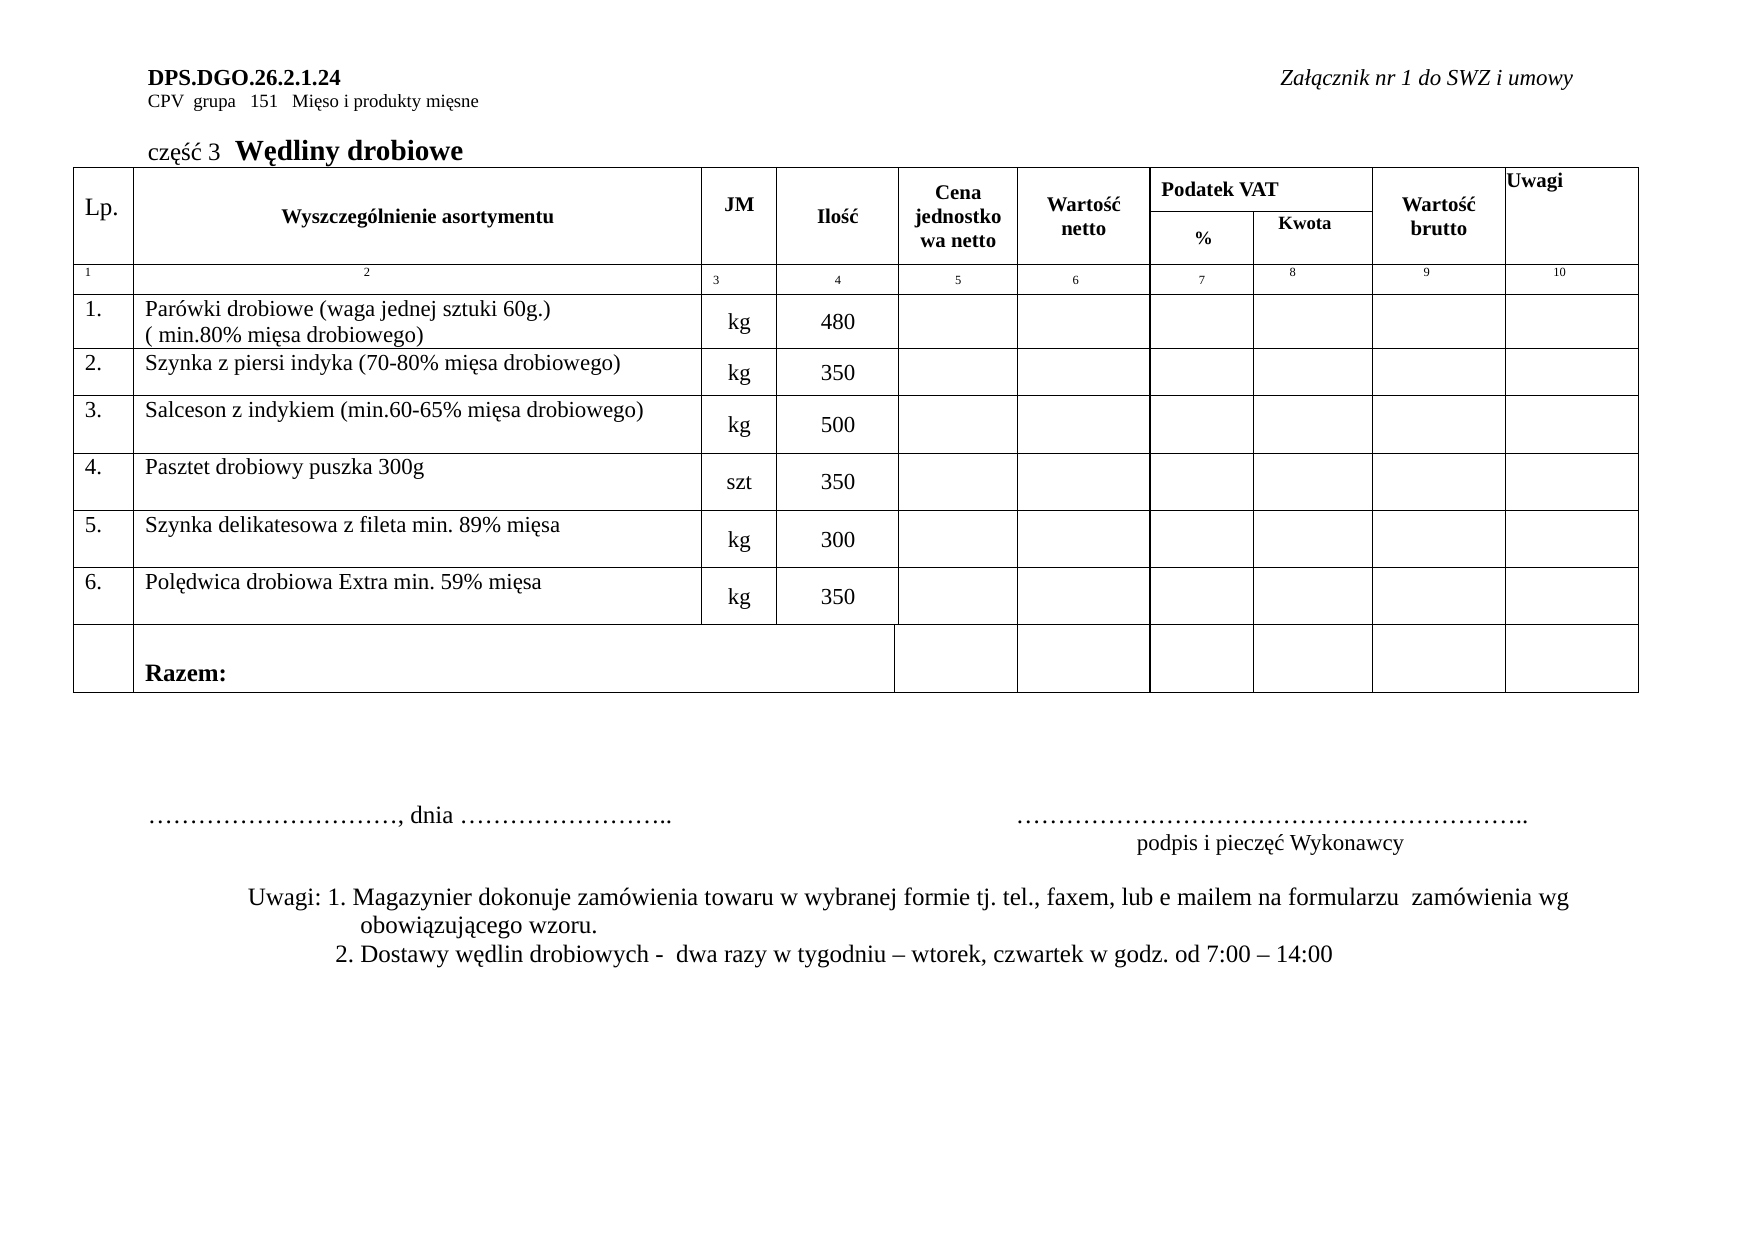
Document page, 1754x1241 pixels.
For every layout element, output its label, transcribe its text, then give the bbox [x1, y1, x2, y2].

table_cell [1254, 349, 1372, 395]
table_cell [1506, 396, 1638, 452]
table_header Cena jednostkowa netto [899, 168, 1017, 264]
text podpis i pieczęć Wykonawcy [148, 829, 1606, 856]
text CPV grupa 151 Mięso i produkty mięsne [148, 90, 1606, 112]
table_cell szt [702, 454, 776, 510]
table_cell [1018, 295, 1149, 348]
table_cell [1018, 454, 1149, 510]
table_cell [1018, 511, 1149, 567]
table_cell 350 [777, 349, 898, 395]
table_cell [1506, 568, 1638, 624]
table_cell [1506, 511, 1638, 567]
table_cell [74, 625, 133, 692]
table_cell Polędwica drobiowa Extra min. 59% mięsa [134, 568, 701, 624]
table_cell Razem: [134, 625, 894, 692]
table_cell 480 [777, 295, 898, 348]
table_header Uwagi [1506, 168, 1638, 264]
table_cell [1018, 625, 1149, 692]
table_cell % [1151, 212, 1253, 264]
table_cell 2. [74, 349, 133, 395]
table_cell [899, 568, 1017, 624]
table_header Wyszczególnienie asortymentu [134, 168, 701, 264]
text DPS.DGO.26.2.1.24 Załącznik nr 1 do SWZ i umowy [148, 64, 1606, 90]
table_cell [1506, 625, 1638, 692]
table_cell [1018, 568, 1149, 624]
table_cell [1373, 349, 1505, 395]
table_cell Pasztet drobiowy puszka 300g [134, 454, 701, 510]
table_cell [1254, 511, 1372, 567]
table_header Wartość brutto [1373, 168, 1505, 264]
table_cell 9 [1373, 265, 1505, 294]
table_cell [1254, 454, 1372, 510]
table_cell [899, 511, 1017, 567]
table_cell [899, 349, 1017, 395]
table_cell 1 [74, 265, 133, 294]
text 2. Dostawy wędlin drobiowych - dwa razy w tygodniu – wtorek, czwartek w godz. od 7:00 – 14:00 [148, 939, 1606, 968]
table_cell [1373, 625, 1505, 692]
table_cell 2 [134, 265, 701, 294]
table_cell [1018, 396, 1149, 452]
table_cell 6. [74, 568, 133, 624]
table_cell 5. [74, 511, 133, 567]
table_header Podatek VAT [1151, 168, 1372, 211]
table_cell kg [702, 568, 776, 624]
table_cell [899, 454, 1017, 510]
table_header JM [702, 168, 776, 264]
text Uwagi: 1. Magazynier dokonuje zamówienia towaru w wybranej formie tj. tel., faxem, lub e mailem na formularzu zamówienia wg obowiązującego wzoru. [148, 882, 1606, 939]
table_cell [1151, 454, 1253, 510]
table_cell [1506, 295, 1638, 348]
table_cell kg [702, 295, 776, 348]
table_cell [1254, 295, 1372, 348]
table_cell [1151, 511, 1253, 567]
table_cell kg [702, 511, 776, 567]
table_cell [895, 625, 1017, 692]
table_cell Salceson z indykiem (min.60-65% mięsa drobiowego) [134, 396, 701, 452]
table_cell [1506, 349, 1638, 395]
table_cell [1373, 511, 1505, 567]
table_cell 350 [777, 454, 898, 510]
table_cell Parówki drobiowe (waga jednej sztuki 60g.) ( min.80% mięsa drobiowego) [134, 295, 701, 348]
table_cell [1373, 568, 1505, 624]
table_cell 5 [899, 265, 1017, 294]
table_cell 350 [777, 568, 898, 624]
text …………………………, dnia …………………….. …………………………………………………….. [148, 800, 1606, 829]
table_cell [1373, 454, 1505, 510]
table_cell [1254, 568, 1372, 624]
table_cell 3 [702, 265, 776, 294]
table_cell 8 [1254, 265, 1372, 294]
table_cell [1373, 295, 1505, 348]
table_cell Kwota [1254, 212, 1372, 264]
table_cell [1506, 454, 1638, 510]
table_cell kg [702, 396, 776, 452]
table_cell 7 [1151, 265, 1253, 294]
table_cell 500 [777, 396, 898, 452]
table_cell 3. [74, 396, 133, 452]
table_cell 4 [777, 265, 898, 294]
table_cell [1151, 349, 1253, 395]
table_cell 300 [777, 511, 898, 567]
table_cell Szynka z piersi indyka (70-80% mięsa drobiowego) [134, 349, 701, 395]
table_cell [1151, 295, 1253, 348]
table_cell Szynka delikatesowa z fileta min. 89% mięsa [134, 511, 701, 567]
table_cell [1151, 396, 1253, 452]
table_cell 1. [74, 295, 133, 348]
table_cell kg [702, 349, 776, 395]
text część 3 Wędliny drobiowe [148, 133, 1606, 167]
table_cell [1254, 396, 1372, 452]
table_cell [1151, 625, 1253, 692]
table_cell [1151, 568, 1253, 624]
table_cell [1018, 349, 1149, 395]
table_cell 10 [1506, 265, 1638, 294]
table_cell [899, 295, 1017, 348]
table_cell [1254, 625, 1372, 692]
table_cell [1373, 396, 1505, 452]
table_header Ilość [777, 168, 898, 264]
table_header lp Lp. [74, 168, 133, 264]
table_cell [899, 396, 1017, 452]
table_cell 6 [1018, 265, 1149, 294]
table_header Wartość netto [1018, 168, 1149, 264]
table_cell 4. [74, 454, 133, 510]
